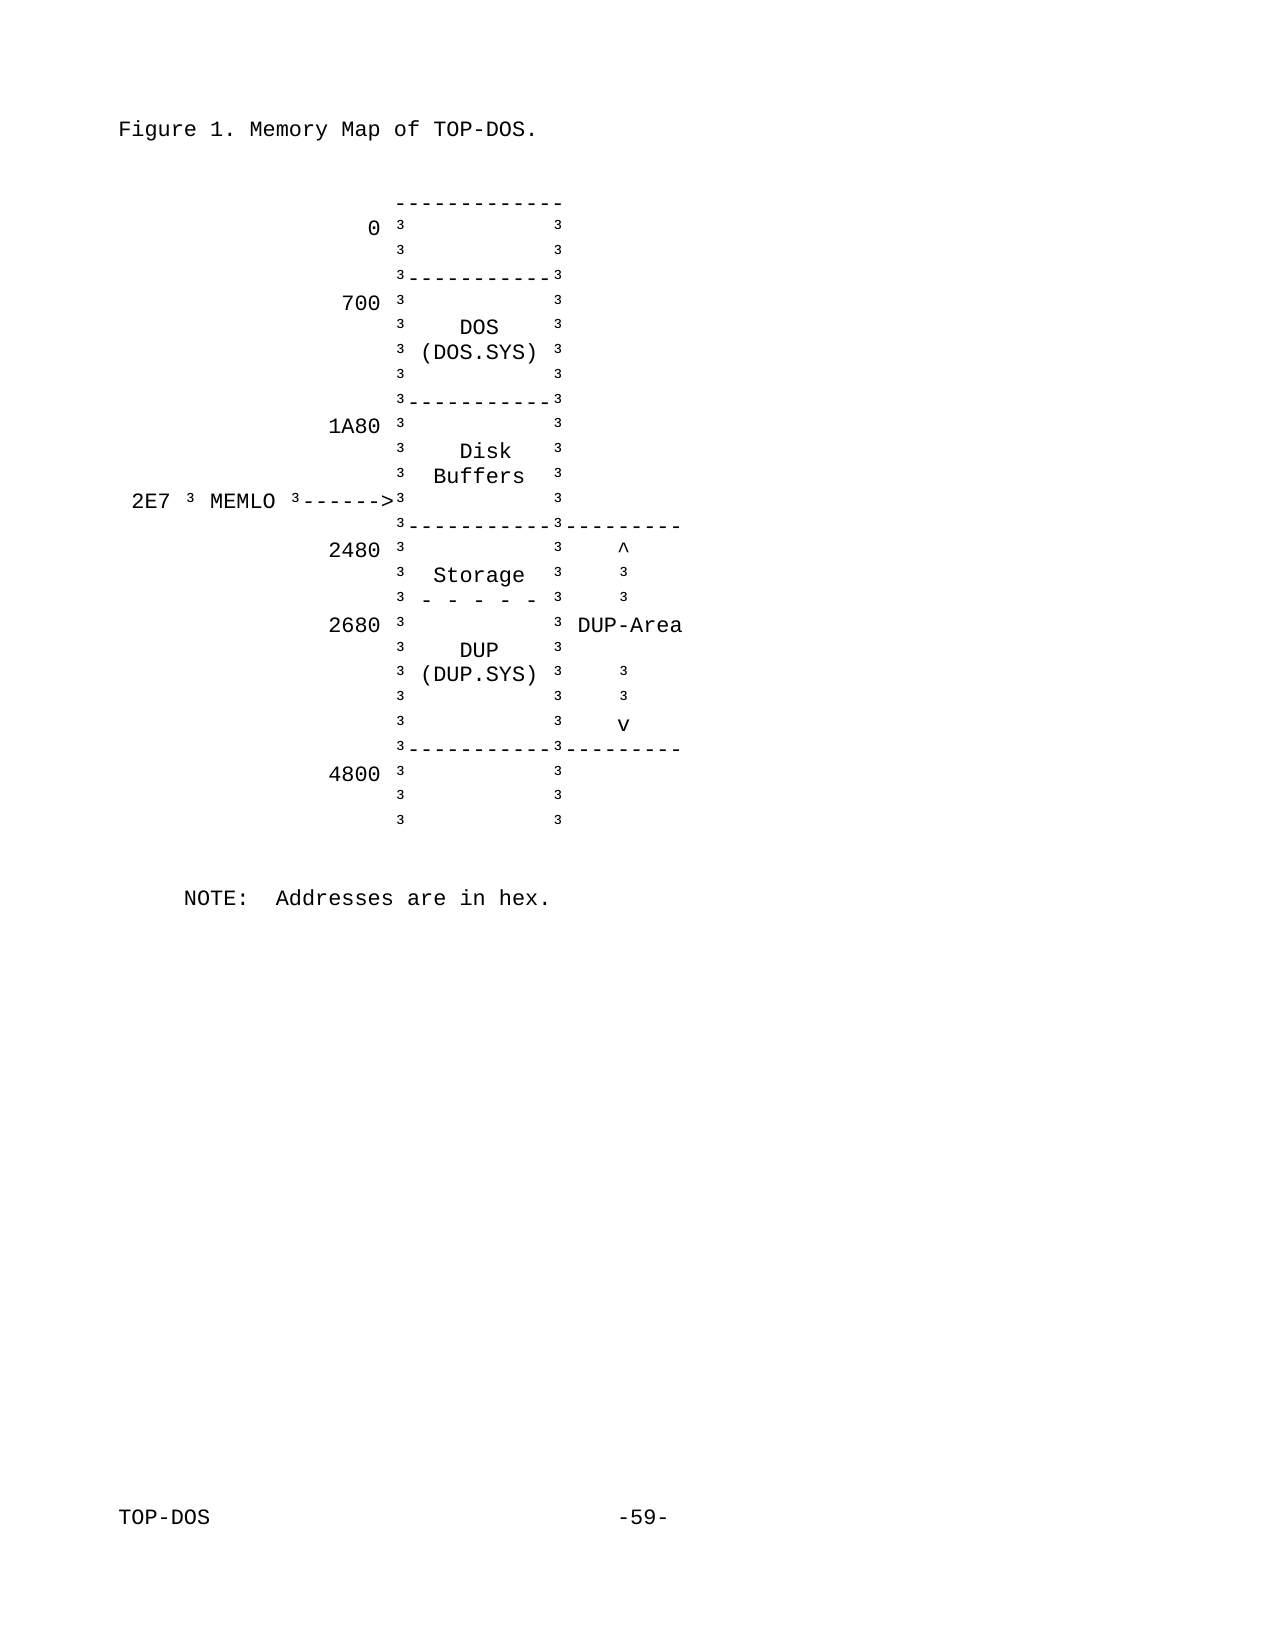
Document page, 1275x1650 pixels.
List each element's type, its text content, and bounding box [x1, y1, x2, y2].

text ³ ³ [118, 812, 1157, 837]
text ³ ³ [118, 787, 1157, 812]
text ³ ³ v [118, 713, 1157, 738]
text ³ (DOS.SYS) ³ [118, 341, 1157, 366]
text ³-----------³ [118, 267, 1157, 292]
text 4800 ³ ³ [118, 763, 1157, 787]
text 1A80 ³ ³ [118, 416, 1157, 440]
text ³ (DUP.SYS) ³ ³ [118, 663, 1157, 688]
text ³ ³ [118, 366, 1157, 391]
text ³ DOS ³ [118, 316, 1157, 341]
text ³-----------³ [118, 391, 1157, 416]
text 0 ³ ³ [118, 217, 1157, 242]
text ³ - - - - - ³ ³ [118, 589, 1157, 614]
text 2E7 ³ MEMLO ³------>³ ³ [118, 490, 1157, 515]
text 2680 ³ ³ DUP-Area [118, 614, 1157, 639]
text ³-----------³--------- [118, 738, 1157, 763]
text NOTE: Addresses are in hex. [118, 887, 1157, 911]
text ³-----------³--------- [118, 515, 1157, 539]
text ³ Disk ³ [118, 440, 1157, 465]
text ³ Buffers ³ [118, 465, 1157, 490]
text TOP-DOS -59- [118, 1506, 1157, 1531]
text ------------- [118, 192, 1157, 217]
text ³ ³ [118, 242, 1157, 267]
text ³ DUP ³ [118, 639, 1157, 663]
text 2480 ³ ³ ^ [118, 539, 1157, 564]
text 700 ³ ³ [118, 292, 1157, 316]
text Figure 1. Memory Map of TOP-DOS. [118, 118, 1157, 143]
text ³ Storage ³ ³ [118, 564, 1157, 589]
text ³ ³ ³ [118, 688, 1157, 713]
